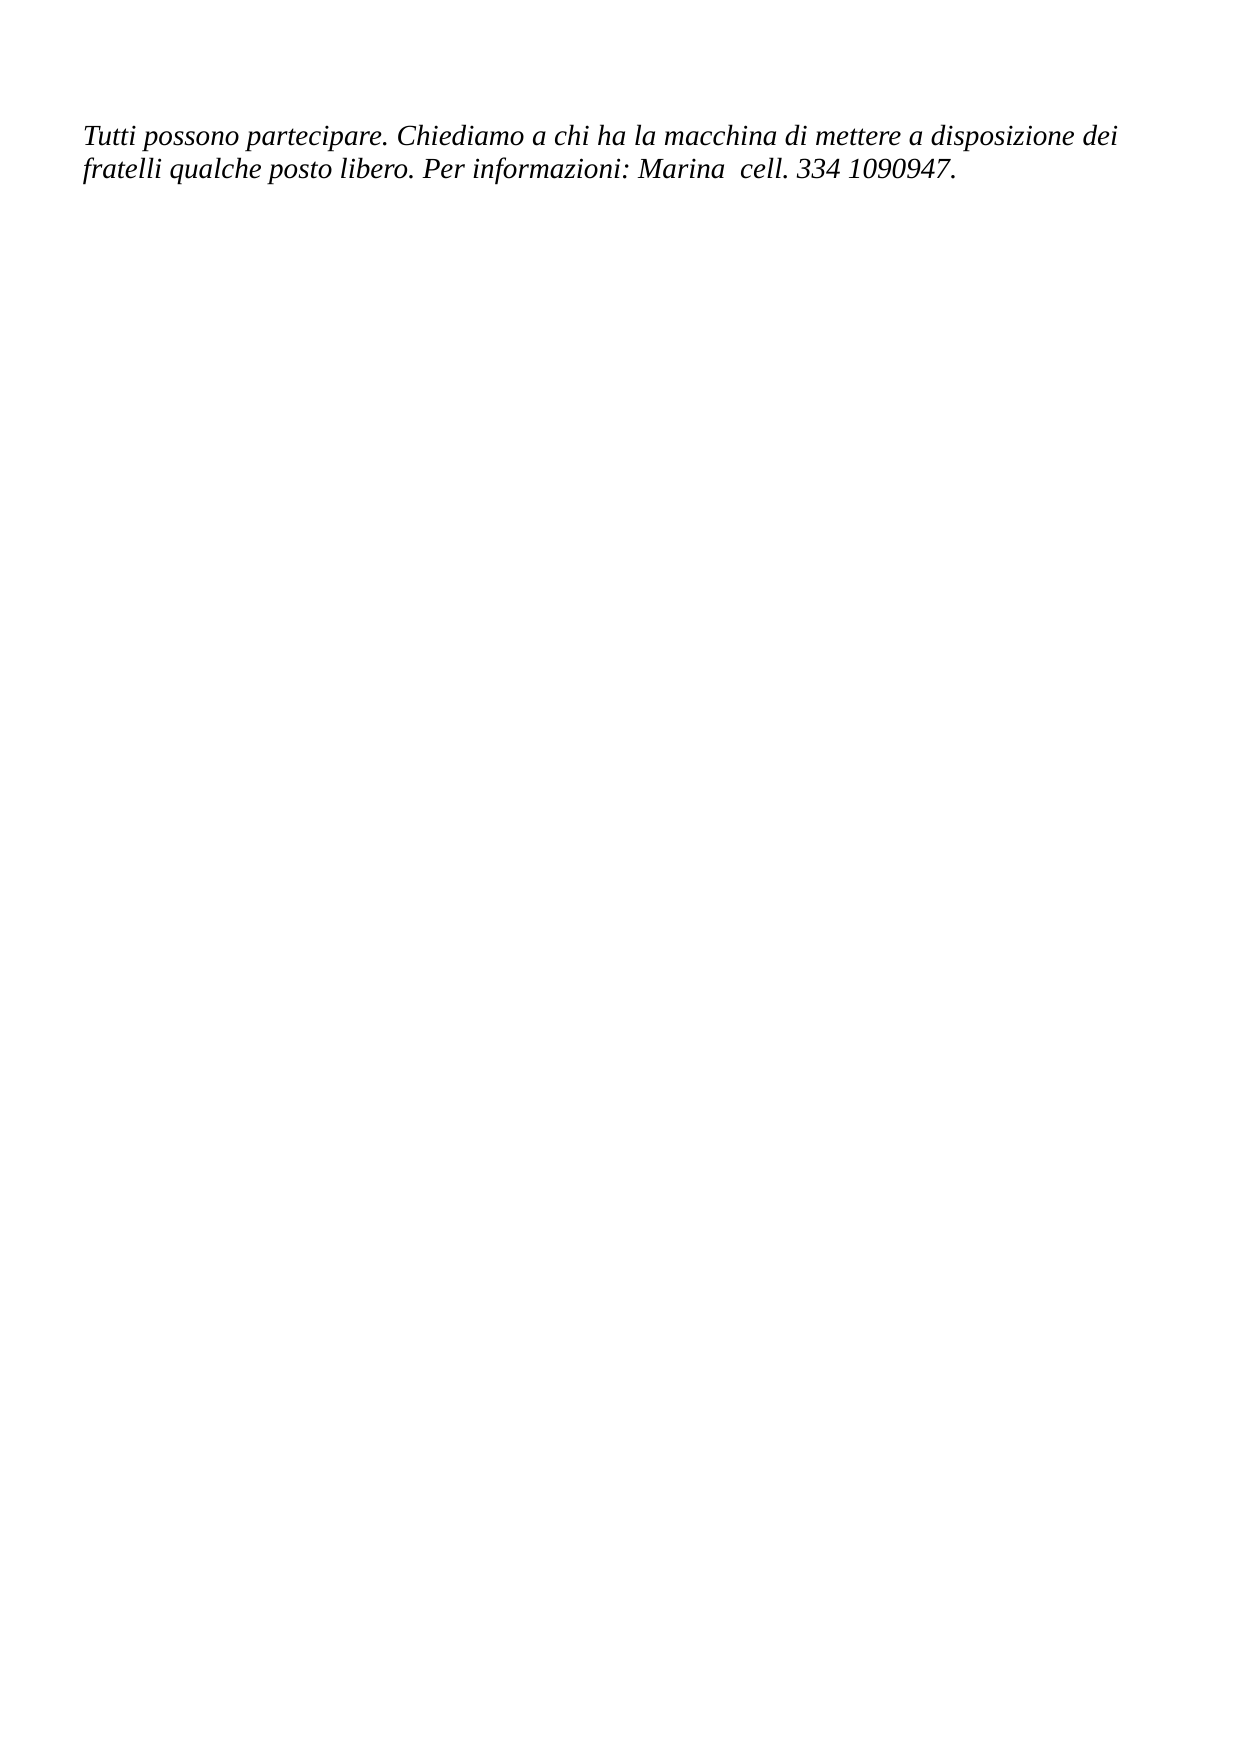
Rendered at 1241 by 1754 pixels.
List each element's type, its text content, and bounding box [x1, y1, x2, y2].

text Tutti possono partecipare. Chiediamo a chi ha la macchina di mettere a disposizione dei fratelli qualche posto libero. Per informazioni: Marina cell. 334 1090947. [83, 118, 1122, 185]
